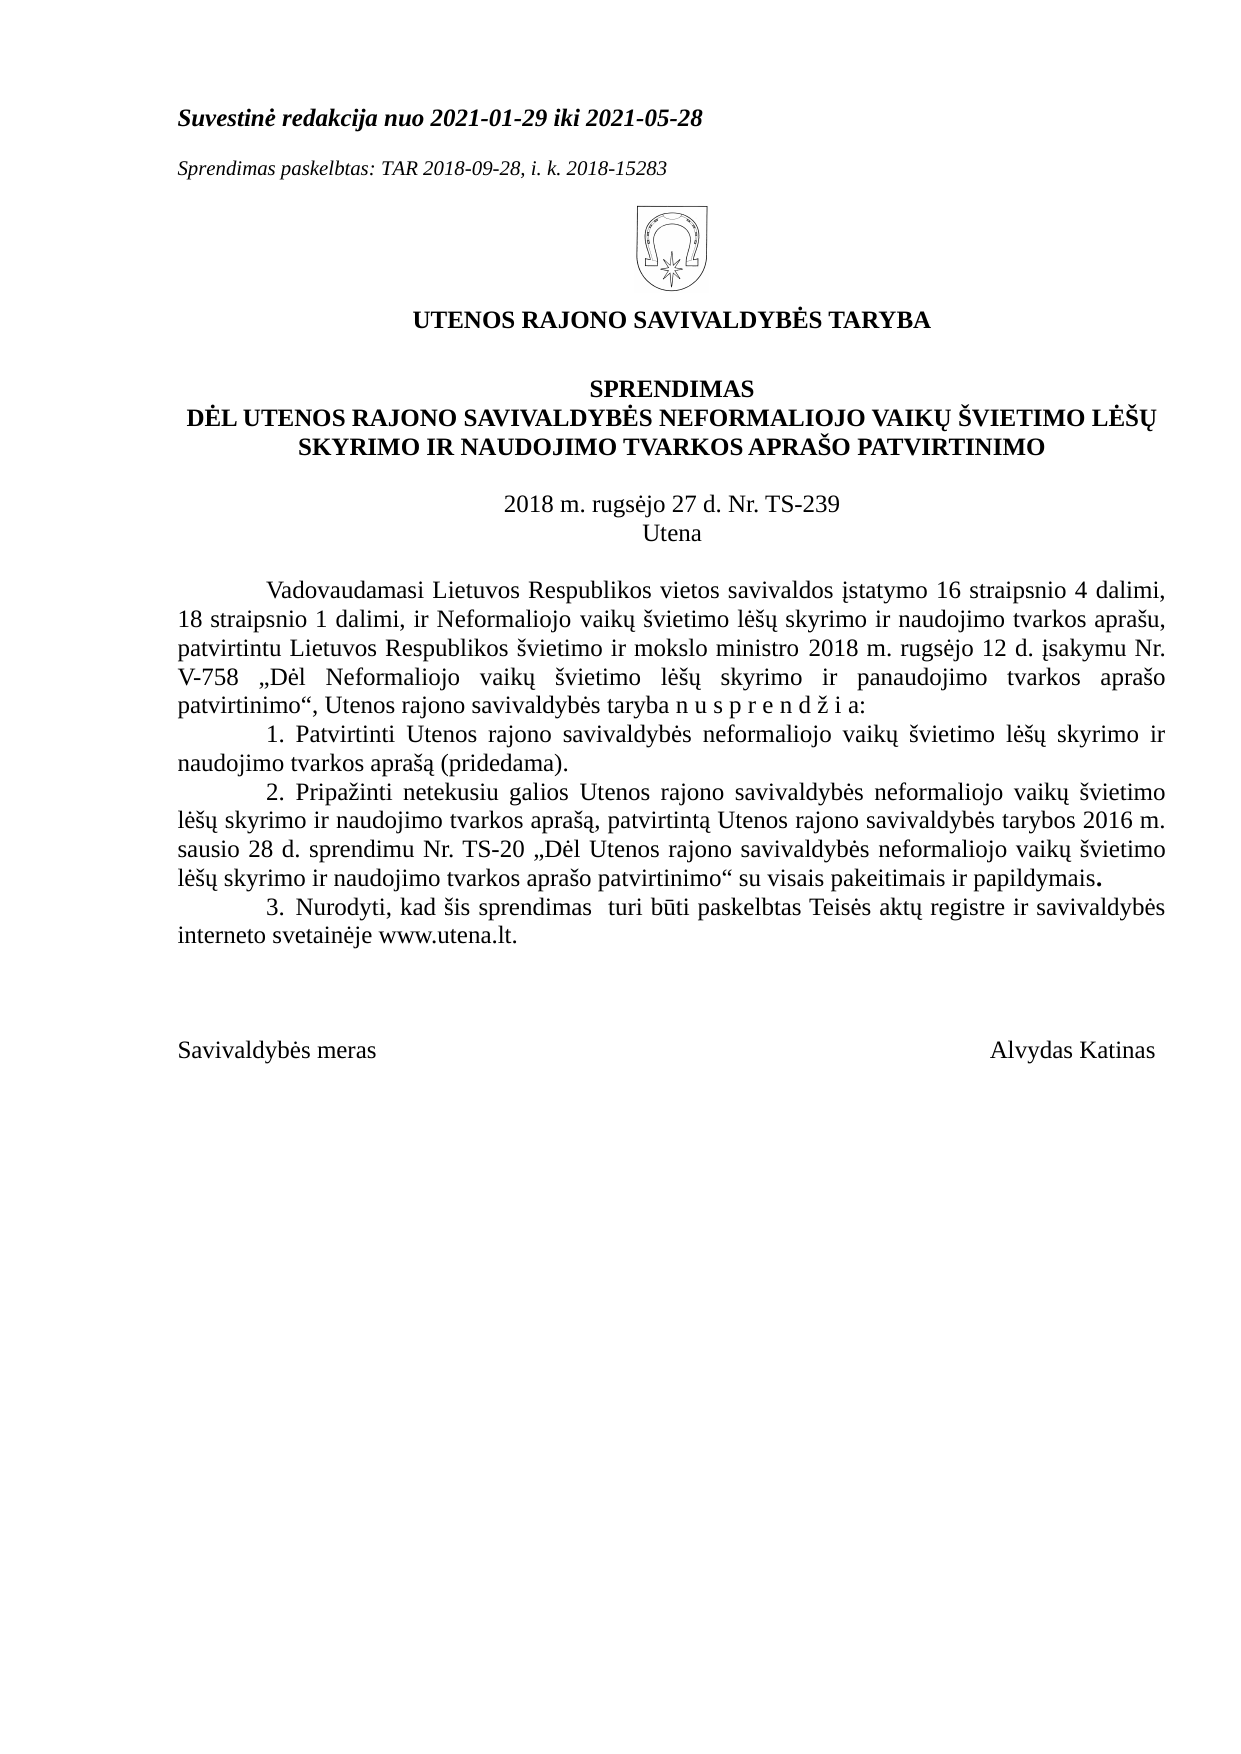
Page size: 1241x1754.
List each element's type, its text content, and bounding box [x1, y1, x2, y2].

text 2. Pripažinti netekusiu galios Utenos rajono savivaldybės neformaliojo vaikų švietimo lėšų skyrimo ir naudojimo tvarkos aprašą, patvirtintą Utenos rajono savivaldybės tarybos 2016 m. sausio 28 d. sprendimu Nr. TS-20 „Dėl Utenos rajono savivaldybės neformaliojo vaikų švietimo lėšų skyrimo ir naudojimo tvarkos aprašo patvirtinimo“ su visais pakeitimais ir papildymais. [177, 777, 1167, 892]
text Vadovaudamasi Lietuvos Respublikos vietos savivaldos įstatymo 16 straipsnio 4 dalimi, 18 straipsnio 1 dalimi, ir Neformaliojo vaikų švietimo lėšų skyrimo ir naudojimo tvarkos aprašu, patvirtintu Lietuvos Respublikos švietimo ir mokslo ministro 2018 m. rugsėjo 12 d. įsakymu Nr. V-758 „Dėl Neformaliojo vaikų švietimo lėšų skyrimo ir panaudojimo tvarkos aprašo patvirtinimo“, Utenos rajono savivaldybės taryba nusprendžia: [177, 576, 1167, 719]
text 1. Patvirtinti Utenos rajono savivaldybės neformaliojo vaikų švietimo lėšų skyrimo ir naudojimo tvarkos aprašą (pridedama). [177, 719, 1167, 777]
text Sprendimas paskelbtas: TAR 2018-09-28, i. k. 2018-15283 [177, 156, 1167, 180]
text 3. Nurodyti, kad šis sprendimas turi būti paskelbtas Teisės aktų registre ir savivaldybės interneto svetainėje www.utena.lt. [177, 892, 1167, 949]
text SPRENDIMAS [177, 374, 1167, 403]
text 2018 m. rugsėjo 27 d. Nr. TS-239 [177, 489, 1167, 518]
text Suvestinė redakcija nuo 2021-01-29 iki 2021-05-28 [177, 103, 1167, 132]
text UTENOS RAJONO SAVIVALDYBĖS TARYBA [177, 305, 1167, 334]
text Savivaldybės meras Alvydas Katinas [177, 1036, 1181, 1064]
text Utena [177, 518, 1167, 547]
text DĖL UTENOS RAJONO SAVIVALDYBĖS NEFORMALIOJO VAIKŲ ŠVIETIMO LĖŠŲ SKYRIMO IR NAUDOJIMO TVARKOS APRAŠO PATVIRTINIMO [177, 403, 1167, 461]
